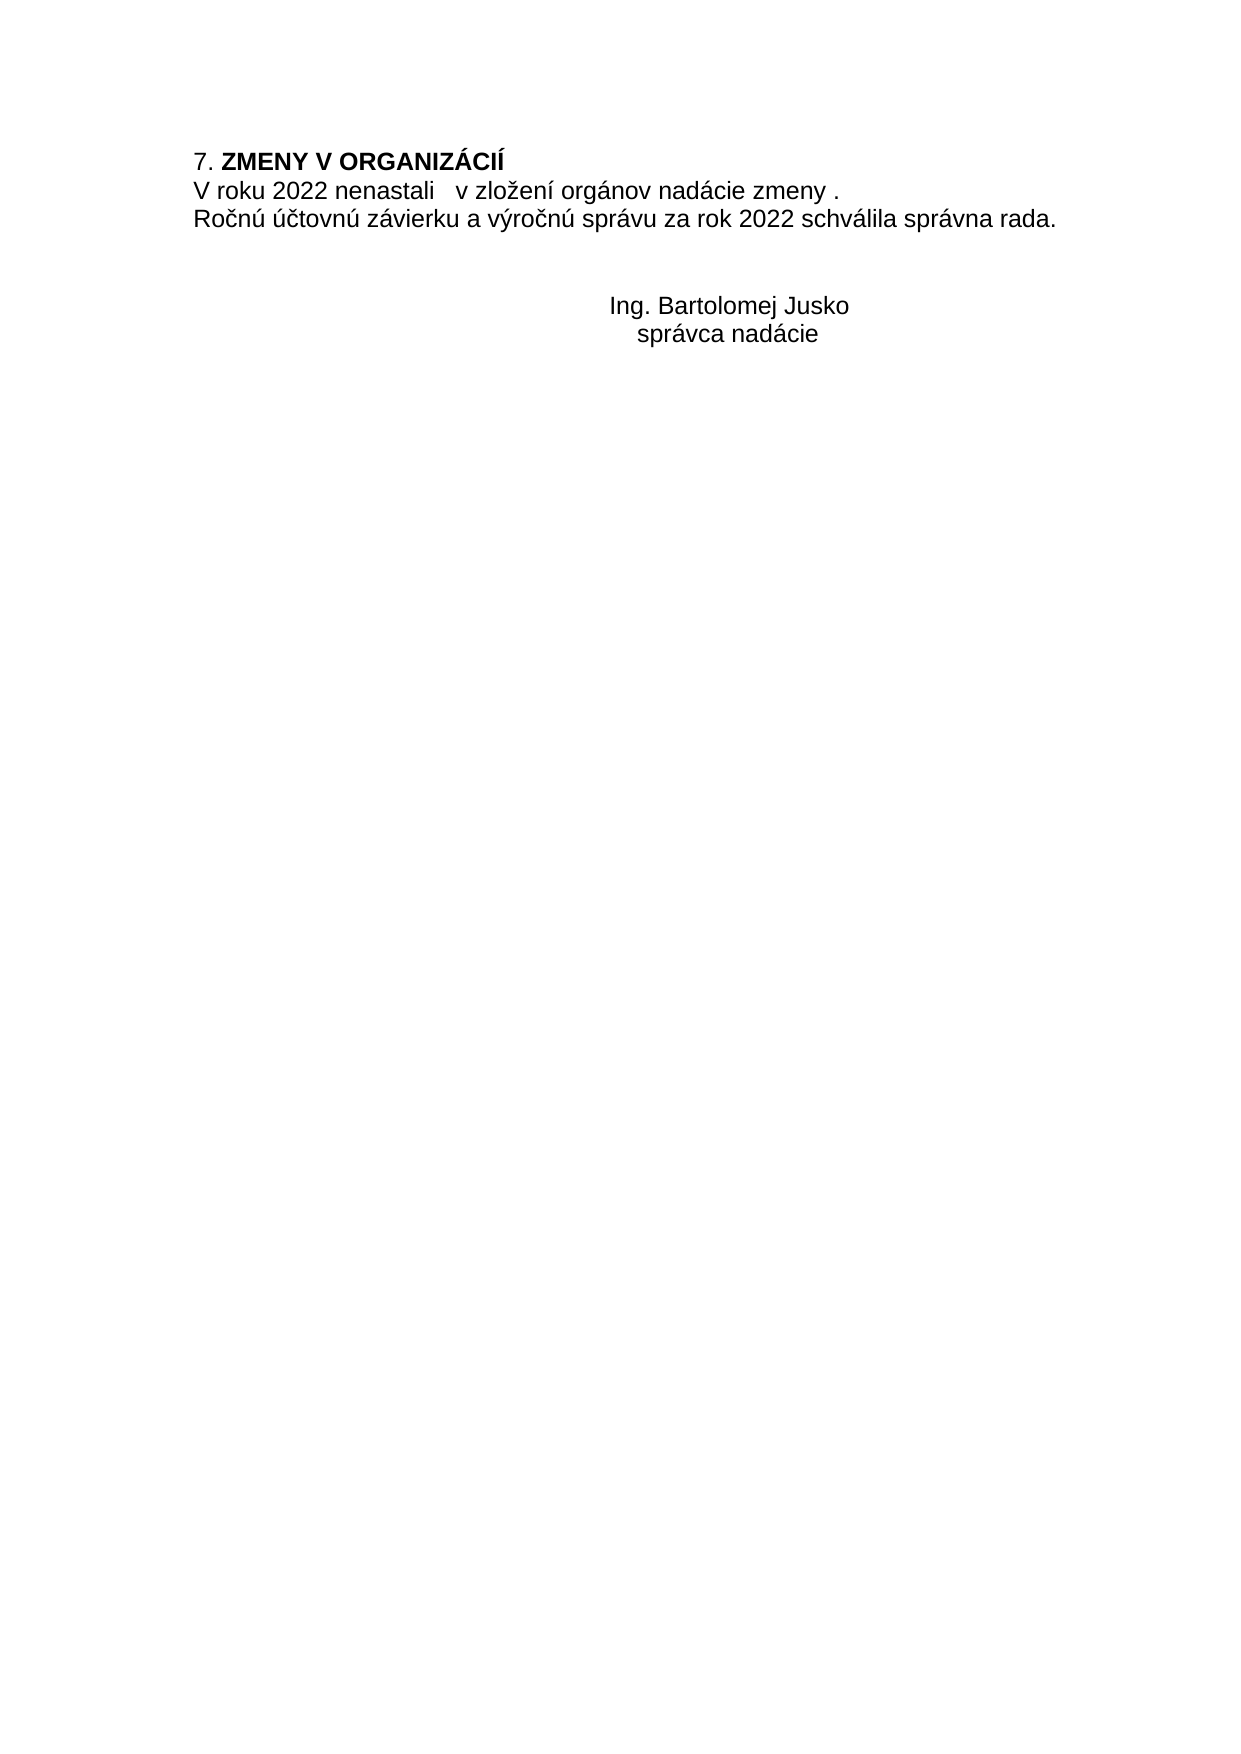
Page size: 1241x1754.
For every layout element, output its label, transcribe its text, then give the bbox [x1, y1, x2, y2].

list 7. ZMENY V ORGANIZÁCIÍ [156, 147, 1122, 176]
list správca nadácie [156, 319, 1122, 348]
list Ing. Bartolomej Jusko [156, 291, 1122, 319]
list V roku 2022 nenastali v zložení orgánov nadácie zmeny . [156, 176, 1122, 204]
list Ročnú účtovnú závierku a výročnú správu za rok 2022 schválila správna rada. [156, 204, 1122, 233]
